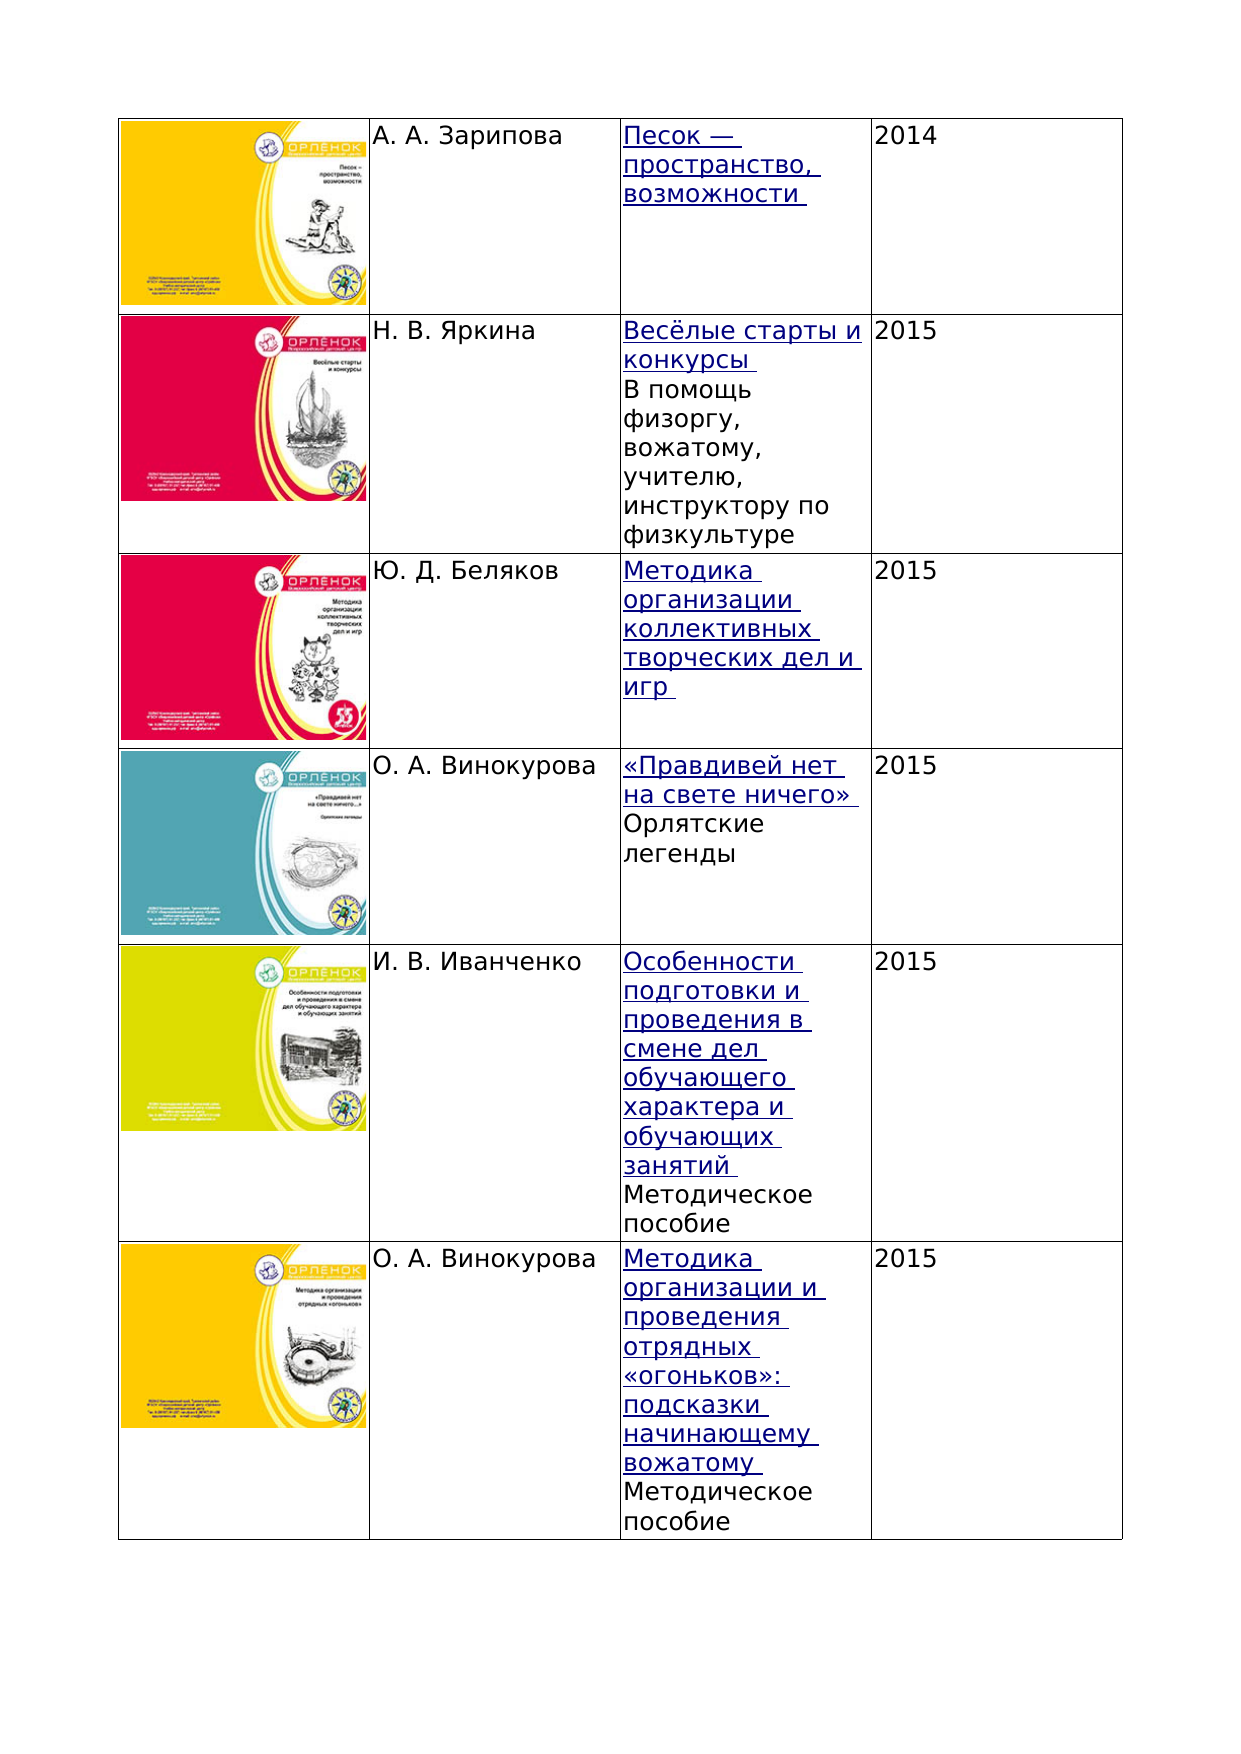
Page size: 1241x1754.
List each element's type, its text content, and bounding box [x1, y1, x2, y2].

table_cell [119, 749, 369, 944]
table_cell «Правдивей нет на свете ничего» Орлятские легенды [621, 749, 871, 944]
table_cell Особенности подготовки и проведения в смене дел обучающего характера и обучающих занятий Методическое пособие [621, 945, 871, 1241]
table_cell 2015 [872, 749, 1122, 944]
table_cell Весёлые старты и конкурсы В помощь физоргу, вожатому, учителю, инструктору по физкультуре [621, 315, 871, 553]
table_cell 2015 [872, 315, 1122, 553]
table_cell [119, 945, 369, 1241]
table_cell [119, 1242, 369, 1539]
table_cell 2015 [872, 1242, 1122, 1539]
table_cell 2015 [872, 554, 1122, 748]
table_cell Н. В. Яркина [370, 315, 620, 553]
picture [121, 316, 367, 501]
table_cell Песок — пространство, возможности [621, 119, 871, 313]
table_cell [119, 554, 369, 748]
table_cell [119, 315, 369, 553]
picture [121, 1244, 367, 1428]
table_cell 2015 [872, 945, 1122, 1241]
picture [121, 751, 367, 935]
picture [121, 946, 367, 1131]
table_cell О. А. Винокурова [370, 749, 620, 944]
table_cell А. А. Зарипова [370, 119, 620, 313]
table_cell И. В. Иванченко [370, 945, 620, 1241]
table_cell Методика организации и проведения отрядных «огоньков»: подсказки начинающему вожатому Методическое пособие [621, 1242, 871, 1539]
picture [121, 555, 367, 740]
table_cell Методика организации коллективных творческих дел и игр [621, 554, 871, 748]
table_cell [119, 119, 369, 313]
table_cell О. А. Винокурова [370, 1242, 620, 1539]
picture [121, 121, 367, 305]
table_cell 2014 [872, 119, 1122, 313]
table_cell Ю. Д. Беляков [370, 554, 620, 748]
